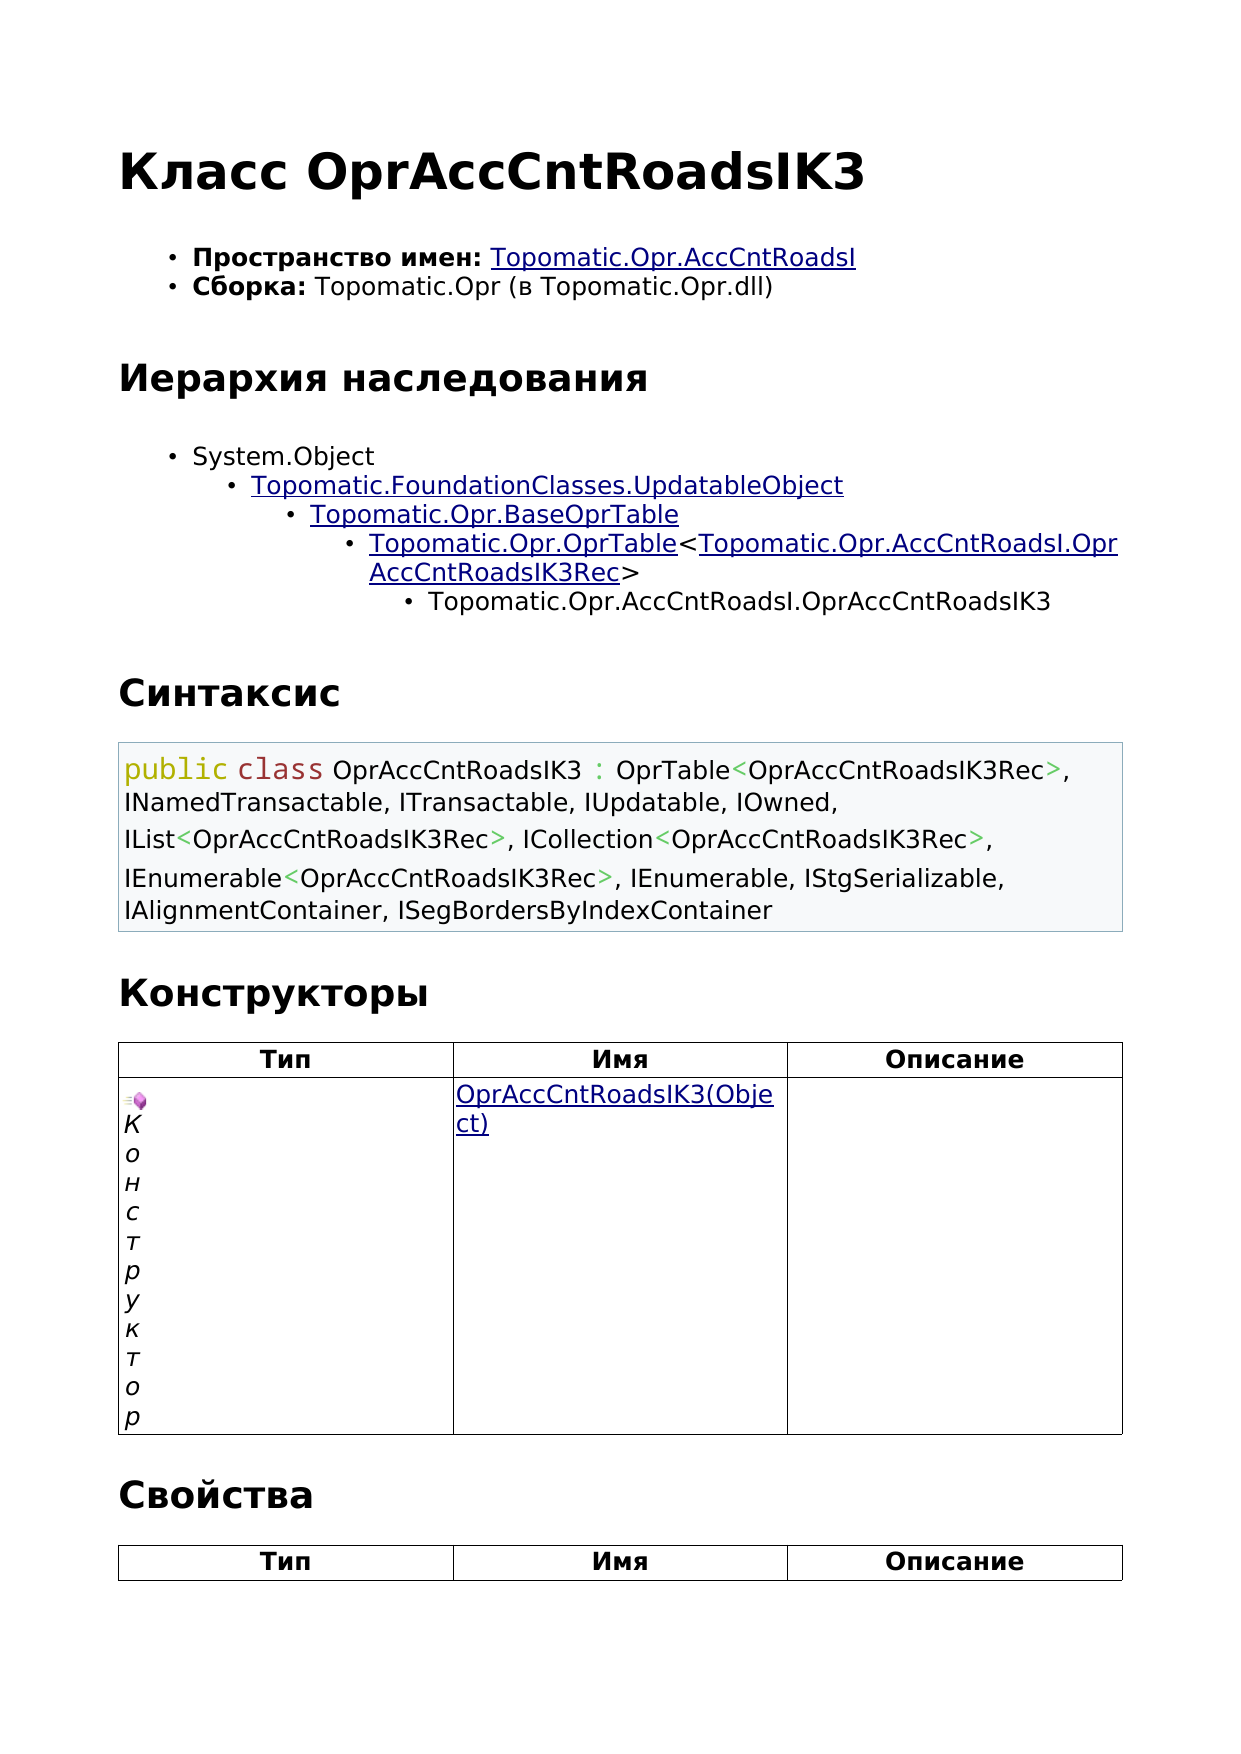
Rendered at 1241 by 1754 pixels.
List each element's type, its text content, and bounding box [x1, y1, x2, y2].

table_header Имя [454, 1546, 787, 1580]
picture [121, 1092, 147, 1110]
list System.Object [177, 442, 1122, 471]
subtitle Свойства [118, 1474, 1122, 1517]
list Topomatic.Opr.BaseOprTable [295, 500, 1122, 529]
table_header Описание [788, 1546, 1122, 1580]
table_header Тип [119, 1043, 453, 1077]
subtitle Класс OprAccCntRoadsIK3 [118, 143, 1122, 201]
table_header public class OprAccCntRoadsIK3 : OprTable<OprAccCntRoadsIK3Rec>, INamedTransactable, ITransactable, IUpdatable, IOwned, IList<OprAccCntRoadsIK3Rec>, ICollection<OprAccCntRoadsIK3Rec>, IEnumerable<OprAccCntRoadsIK3Rec>, IEnumerable, IStgSerializable, IAlignmentContainer, ISegBordersByIndexContainer [119, 743, 1122, 931]
list Topomatic.Opr.OprTable<Topomatic.Opr.AccCntRoadsI.OprAccCntRoadsIK3Rec> [354, 529, 1122, 588]
table_header Описание [788, 1043, 1122, 1077]
table_header Имя [454, 1043, 787, 1077]
subtitle Синтаксис [118, 671, 1122, 715]
table_cell [119, 1078, 453, 1434]
subtitle Конструкторы [118, 971, 1122, 1015]
table_header Тип [119, 1546, 453, 1580]
list Topomatic.Opr.AccCntRoadsI.OprAccCntRoadsIK3 [413, 588, 1122, 617]
list Сборка: Topomatic.Opr (в Topomatic.Opr.dll) [177, 272, 1122, 302]
table_cell OprAccCntRoadsIK3(Object) [454, 1078, 787, 1434]
list Topomatic.FoundationClasses.UpdatableObject [236, 471, 1122, 500]
list Пространство имен: Topomatic.Opr.AccCntRoadsI [177, 243, 1122, 272]
subtitle Иерархия наследования [118, 356, 1122, 400]
table_cell [788, 1078, 1122, 1434]
